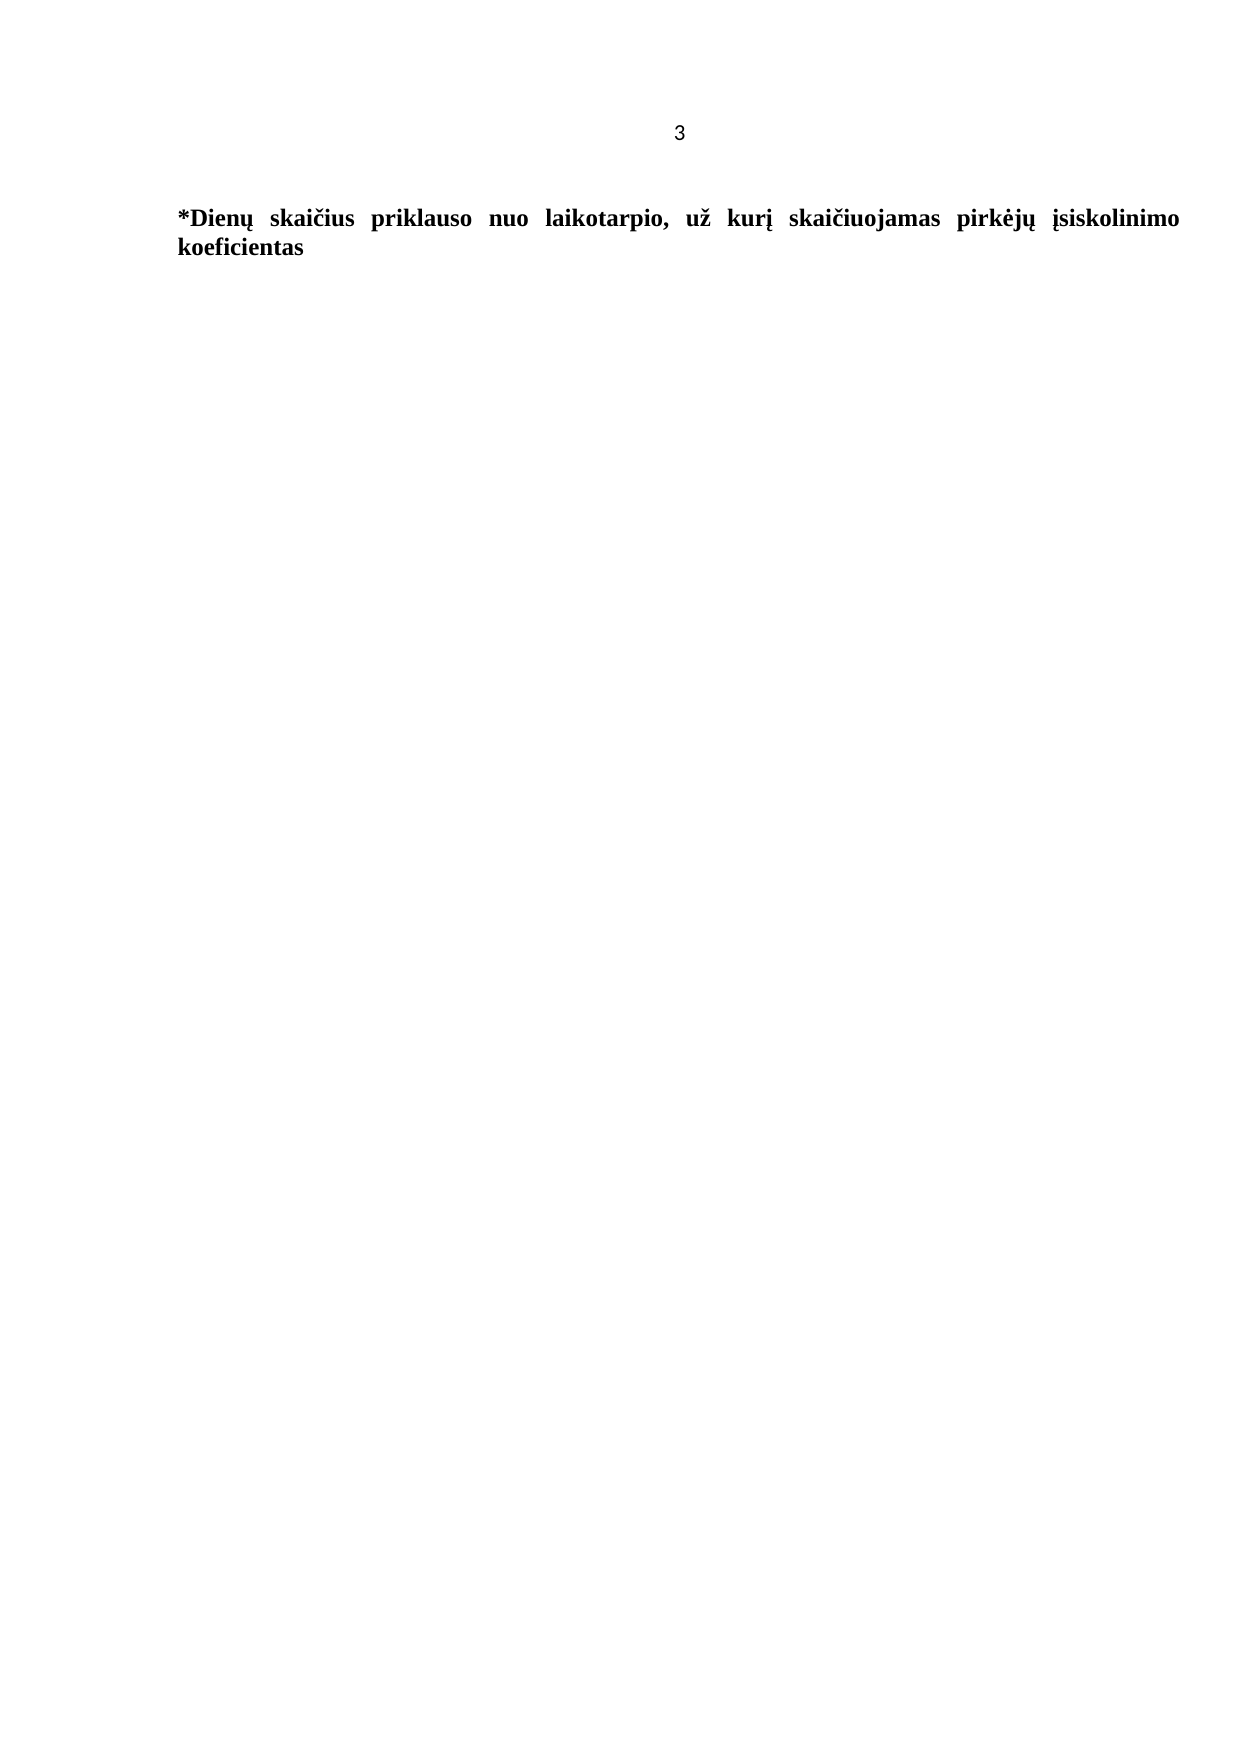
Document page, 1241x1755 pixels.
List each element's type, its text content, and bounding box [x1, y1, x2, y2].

text *Dienų skaičius priklauso nuo laikotarpio, už kurį skaičiuojamas pirkėjų įsiskolinimo koeficientas [177, 203, 1181, 260]
